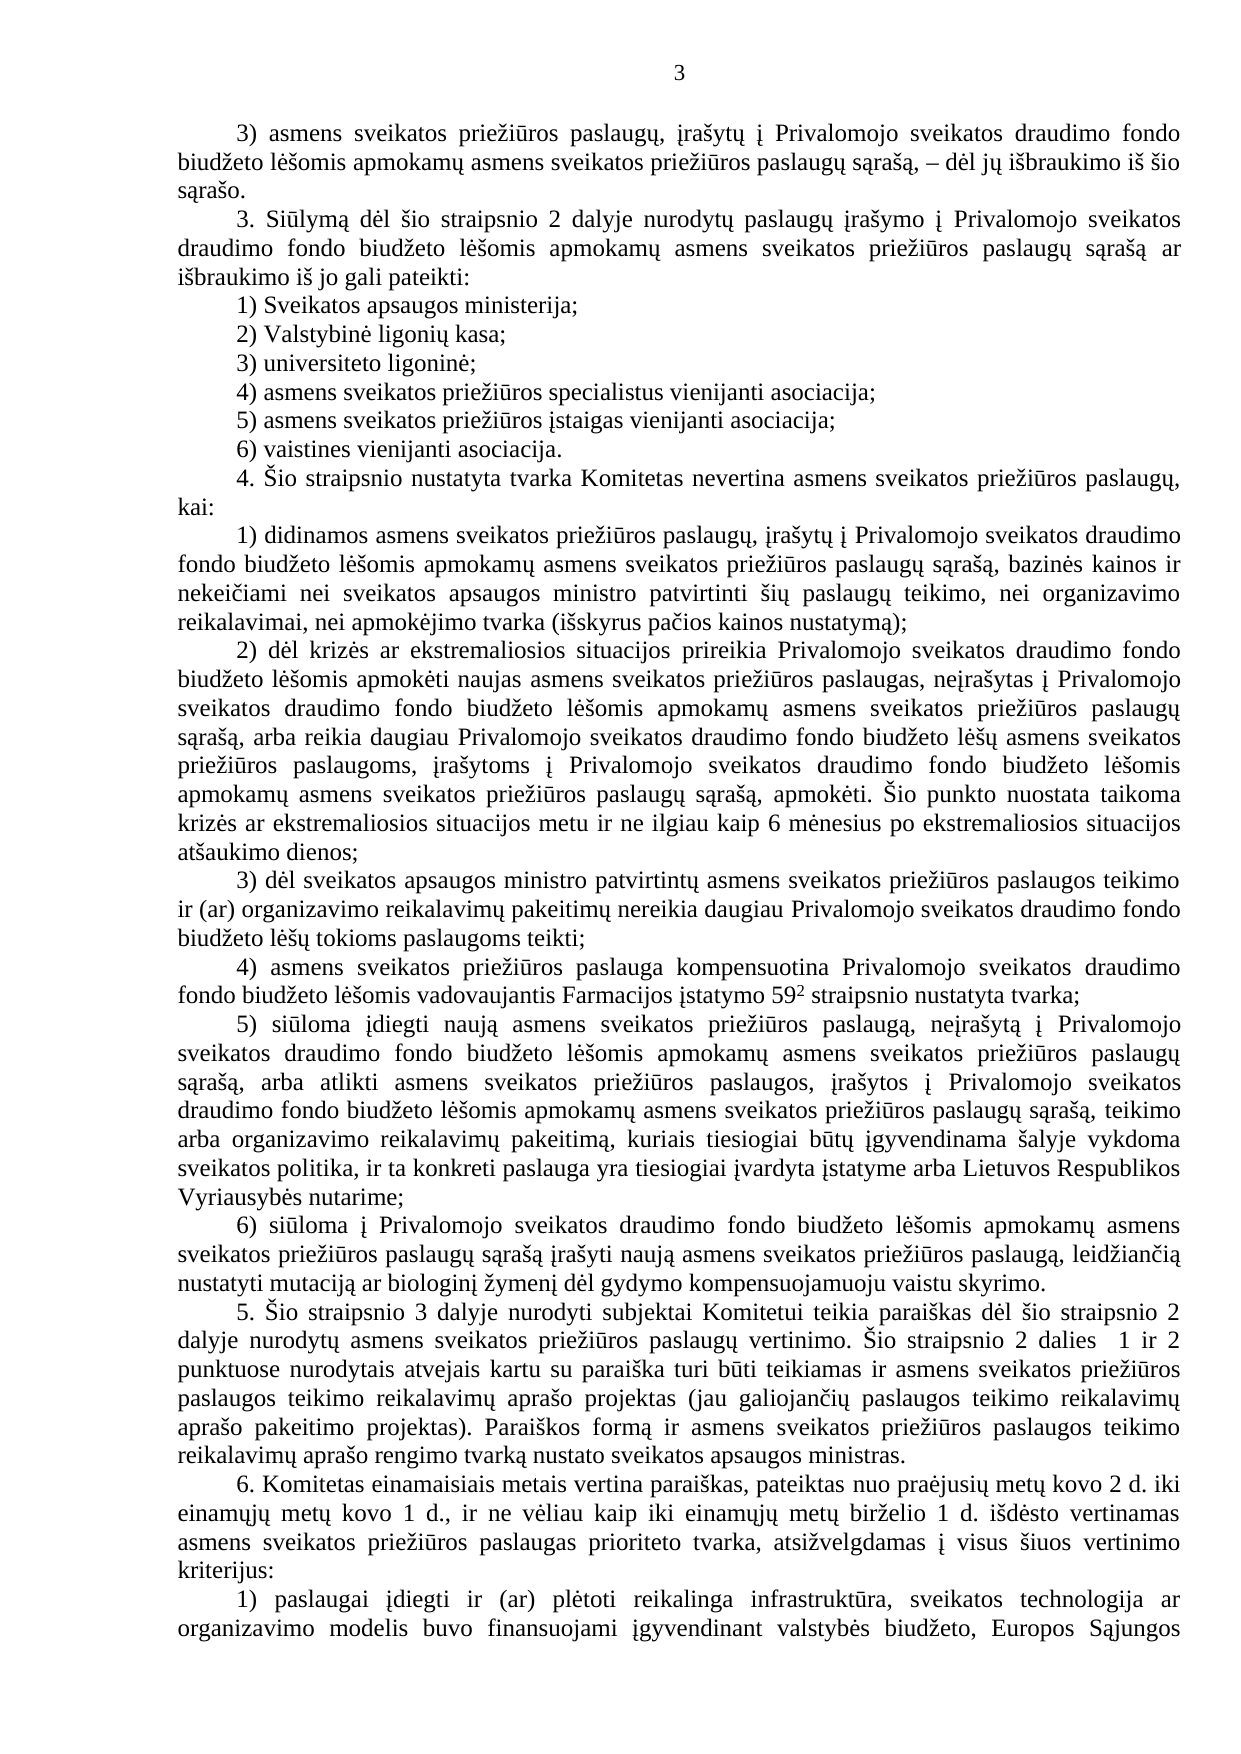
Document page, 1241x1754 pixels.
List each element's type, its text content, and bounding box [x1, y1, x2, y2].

text 2) dėl krizės ar ekstremaliosios situacijos prireikia Privalomojo sveikatos draudimo fondo biudžeto lėšomis apmokėti naujas asmens sveikatos priežiūros paslaugas, neįrašytas į Privalomojo sveikatos draudimo fondo biudžeto lėšomis apmokamų asmens sveikatos priežiūros paslaugų sąrašą, arba reikia daugiau Privalomojo sveikatos draudimo fondo biudžeto lėšų asmens sveikatos priežiūros paslaugoms, įrašytoms į Privalomojo sveikatos draudimo fondo biudžeto lėšomis apmokamų asmens sveikatos priežiūros paslaugų sąrašą, apmokėti. Šio punkto nuostata taikoma krizės ar ekstremaliosios situacijos metu ir ne ilgiau kaip 6 mėnesius po ekstremaliosios situacijos atšaukimo dienos; [177, 636, 1181, 866]
text 5. Šio straipsnio 3 dalyje nurodyti subjektai Komitetui teikia paraiškas dėl šio straipsnio 2 dalyje nurodytų asmens sveikatos priežiūros paslaugų vertinimo. Šio straipsnio 2 dalies 1 ir 2 punktuose nurodytais atvejais kartu su paraiška turi būti teikiamas ir asmens sveikatos priežiūros paslaugos teikimo reikalavimų aprašo projektas (jau galiojančių paslaugos teikimo reikalavimų aprašo pakeitimo projektas). Paraiškos formą ir asmens sveikatos priežiūros paslaugos teikimo reikalavimų aprašo rengimo tvarką nustato sveikatos apsaugos ministras. [177, 1297, 1181, 1469]
text 4) asmens sveikatos priežiūros paslauga kompensuotina Privalomojo sveikatos draudimo fondo biudžeto lėšomis vadovaujantis Farmacijos įstatymo 592 straipsnio nustatyta tvarka; [177, 952, 1181, 1009]
text 5) siūloma įdiegti naują asmens sveikatos priežiūros paslaugą, neįrašytą į Privalomojo sveikatos draudimo fondo biudžeto lėšomis apmokamų asmens sveikatos priežiūros paslaugų sąrašą, arba atlikti asmens sveikatos priežiūros paslaugos, įrašytos į Privalomojo sveikatos draudimo fondo biudžeto lėšomis apmokamų asmens sveikatos priežiūros paslaugų sąrašą, teikimo arba organizavimo reikalavimų pakeitimą, kuriais tiesiogiai būtų įgyvendinama šalyje vykdoma sveikatos politika, ir ta konkreti paslauga yra tiesiogiai įvardyta įstatyme arba Lietuvos Respublikos Vyriausybės nutarime; [177, 1009, 1181, 1211]
text 1) didinamos asmens sveikatos priežiūros paslaugų, įrašytų į Privalomojo sveikatos draudimo fondo biudžeto lėšomis apmokamų asmens sveikatos priežiūros paslaugų sąrašą, bazinės kainos ir nekeičiami nei sveikatos apsaugos ministro patvirtinti šių paslaugų teikimo, nei organizavimo reikalavimai, nei apmokėjimo tvarka (išskyrus pačios kainos nustatymą); [177, 521, 1181, 636]
text 5) asmens sveikatos priežiūros įstaigas vienijanti asociacija; [177, 406, 1181, 434]
text 2) Valstybinė ligonių kasa; [177, 319, 1181, 348]
text 1) Sveikatos apsaugos ministerija; [177, 291, 1181, 319]
text 3) dėl sveikatos apsaugos ministro patvirtintų asmens sveikatos priežiūros paslaugos teikimo ir (ar) organizavimo reikalavimų pakeitimų nereikia daugiau Privalomojo sveikatos draudimo fondo biudžeto lėšų tokioms paslaugoms teikti; [177, 866, 1181, 952]
text 6) vaistines vienijanti asociacija. [177, 434, 1181, 463]
text 3) asmens sveikatos priežiūros paslaugų, įrašytų į Privalomojo sveikatos draudimo fondo biudžeto lėšomis apmokamų asmens sveikatos priežiūros paslaugų sąrašą, – dėl jų išbraukimo iš šio sąrašo. [177, 118, 1181, 204]
text 1) paslaugai įdiegti ir (ar) plėtoti reikalinga infrastruktūra, sveikatos technologija ar organizavimo modelis buvo finansuojami įgyvendinant valstybės biudžeto, Europos Sąjungos [177, 1584, 1181, 1642]
text 3. Siūlymą dėl šio straipsnio 2 dalyje nurodytų paslaugų įrašymo į Privalomojo sveikatos draudimo fondo biudžeto lėšomis apmokamų asmens sveikatos priežiūros paslaugų sąrašą ar išbraukimo iš jo gali pateikti: [177, 204, 1181, 291]
text 4. Šio straipsnio nustatyta tvarka Komitetas nevertina asmens sveikatos priežiūros paslaugų, kai: [177, 463, 1181, 521]
text 6. Komitetas einamaisiais metais vertina paraiškas, pateiktas nuo praėjusių metų kovo 2 d. iki einamųjų metų kovo 1 d., ir ne vėliau kaip iki einamųjų metų birželio 1 d. išdėsto vertinamas asmens sveikatos priežiūros paslaugas prioriteto tvarka, atsižvelgdamas į visus šiuos vertinimo kriterijus: [177, 1469, 1181, 1584]
text 4) asmens sveikatos priežiūros specialistus vienijanti asociacija; [177, 377, 1181, 406]
text 3) universiteto ligoninė; [177, 348, 1181, 377]
text 6) siūloma į Privalomojo sveikatos draudimo fondo biudžeto lėšomis apmokamų asmens sveikatos priežiūros paslaugų sąrašą įrašyti naują asmens sveikatos priežiūros paslaugą, leidžiančią nustatyti mutaciją ar biologinį žymenį dėl gydymo kompensuojamuoju vaistu skyrimo. [177, 1211, 1181, 1297]
